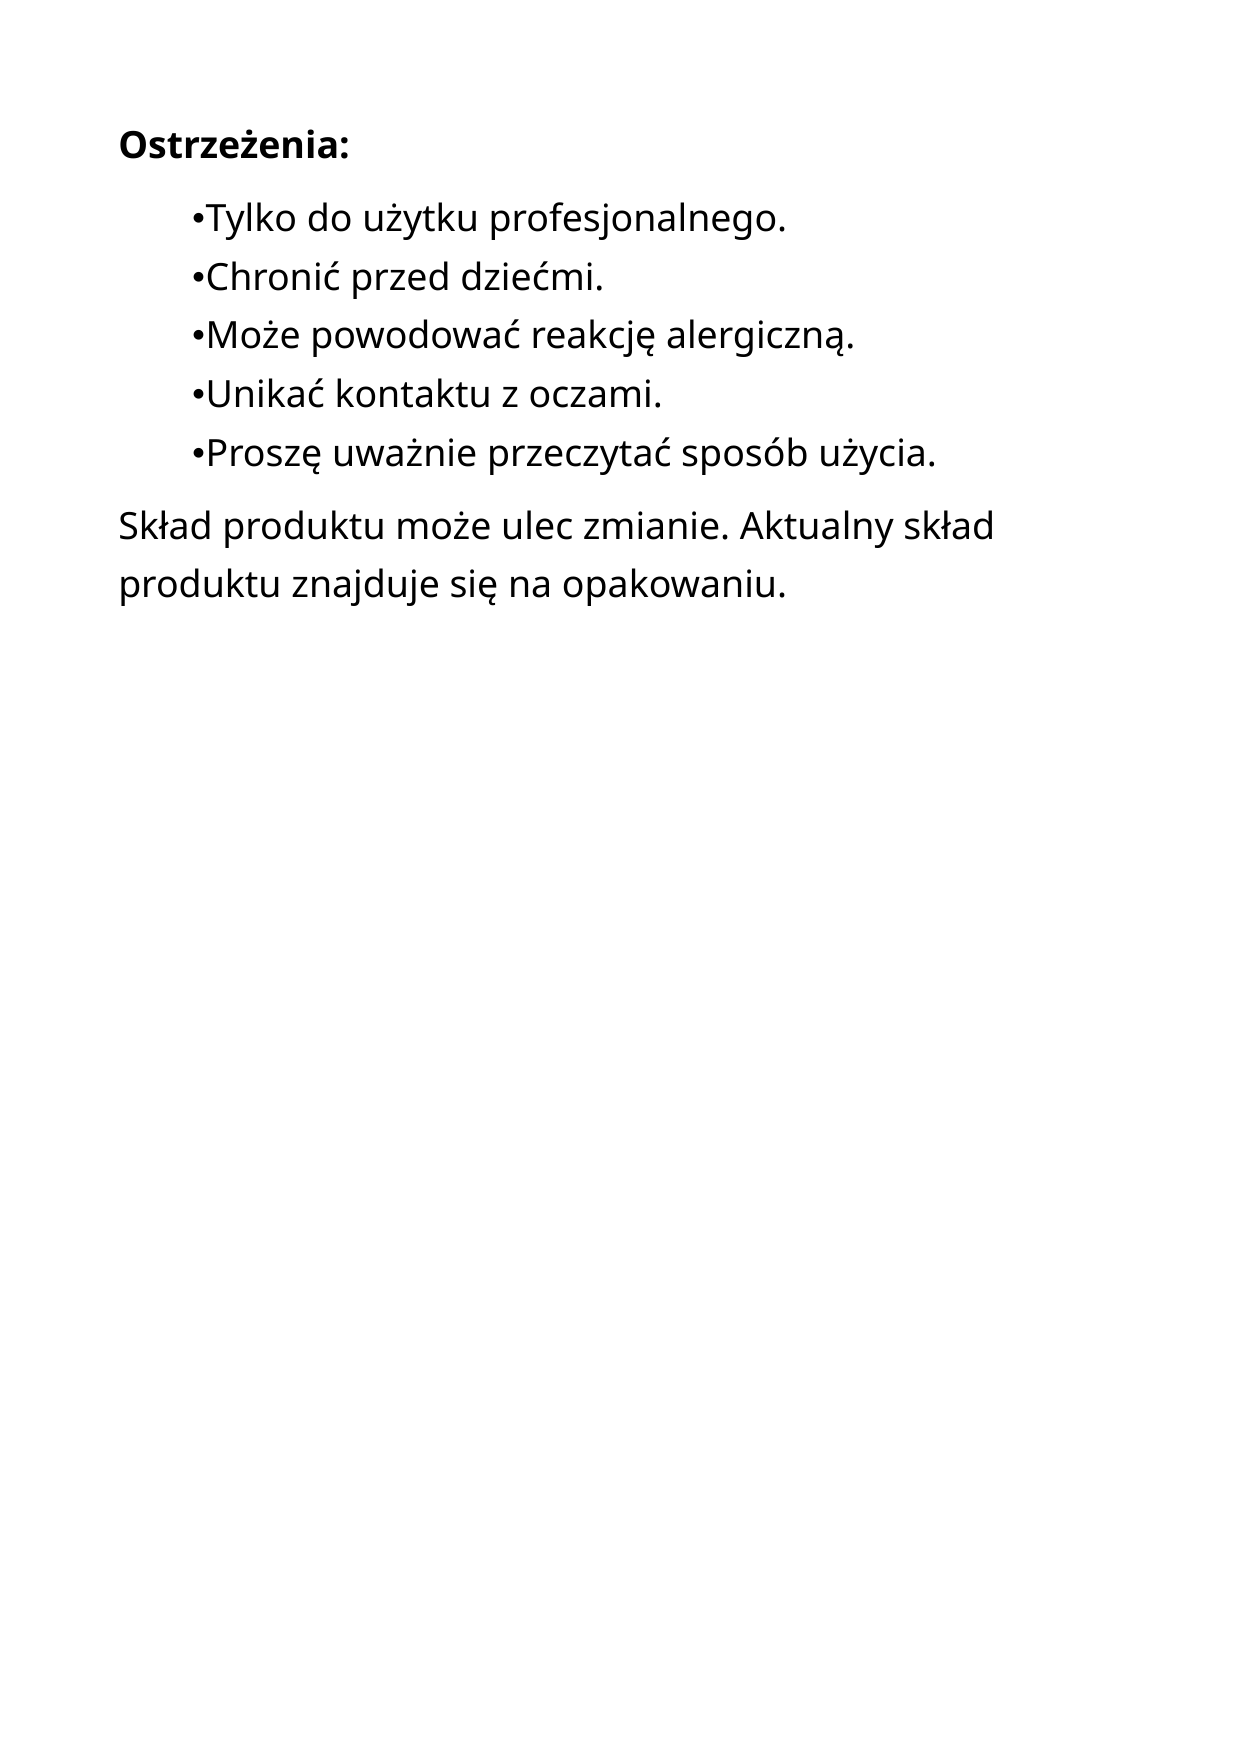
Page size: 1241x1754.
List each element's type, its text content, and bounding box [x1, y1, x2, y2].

text Skład produktu może ulec zmianie. Aktualny skład produktu znajduje się na opakowaniu. [118, 499, 1122, 609]
text Ostrzeżenia: [118, 118, 1122, 169]
list Proszę uważnie przeczytać sposób użycia. [118, 426, 1122, 477]
list Unikać kontaktu z oczami. [118, 367, 1122, 418]
list Chronić przed dziećmi. [118, 250, 1122, 301]
list Tylko do użytku profesjonalnego. [118, 191, 1122, 242]
list Może powodować reakcję alergiczną. [118, 309, 1122, 360]
